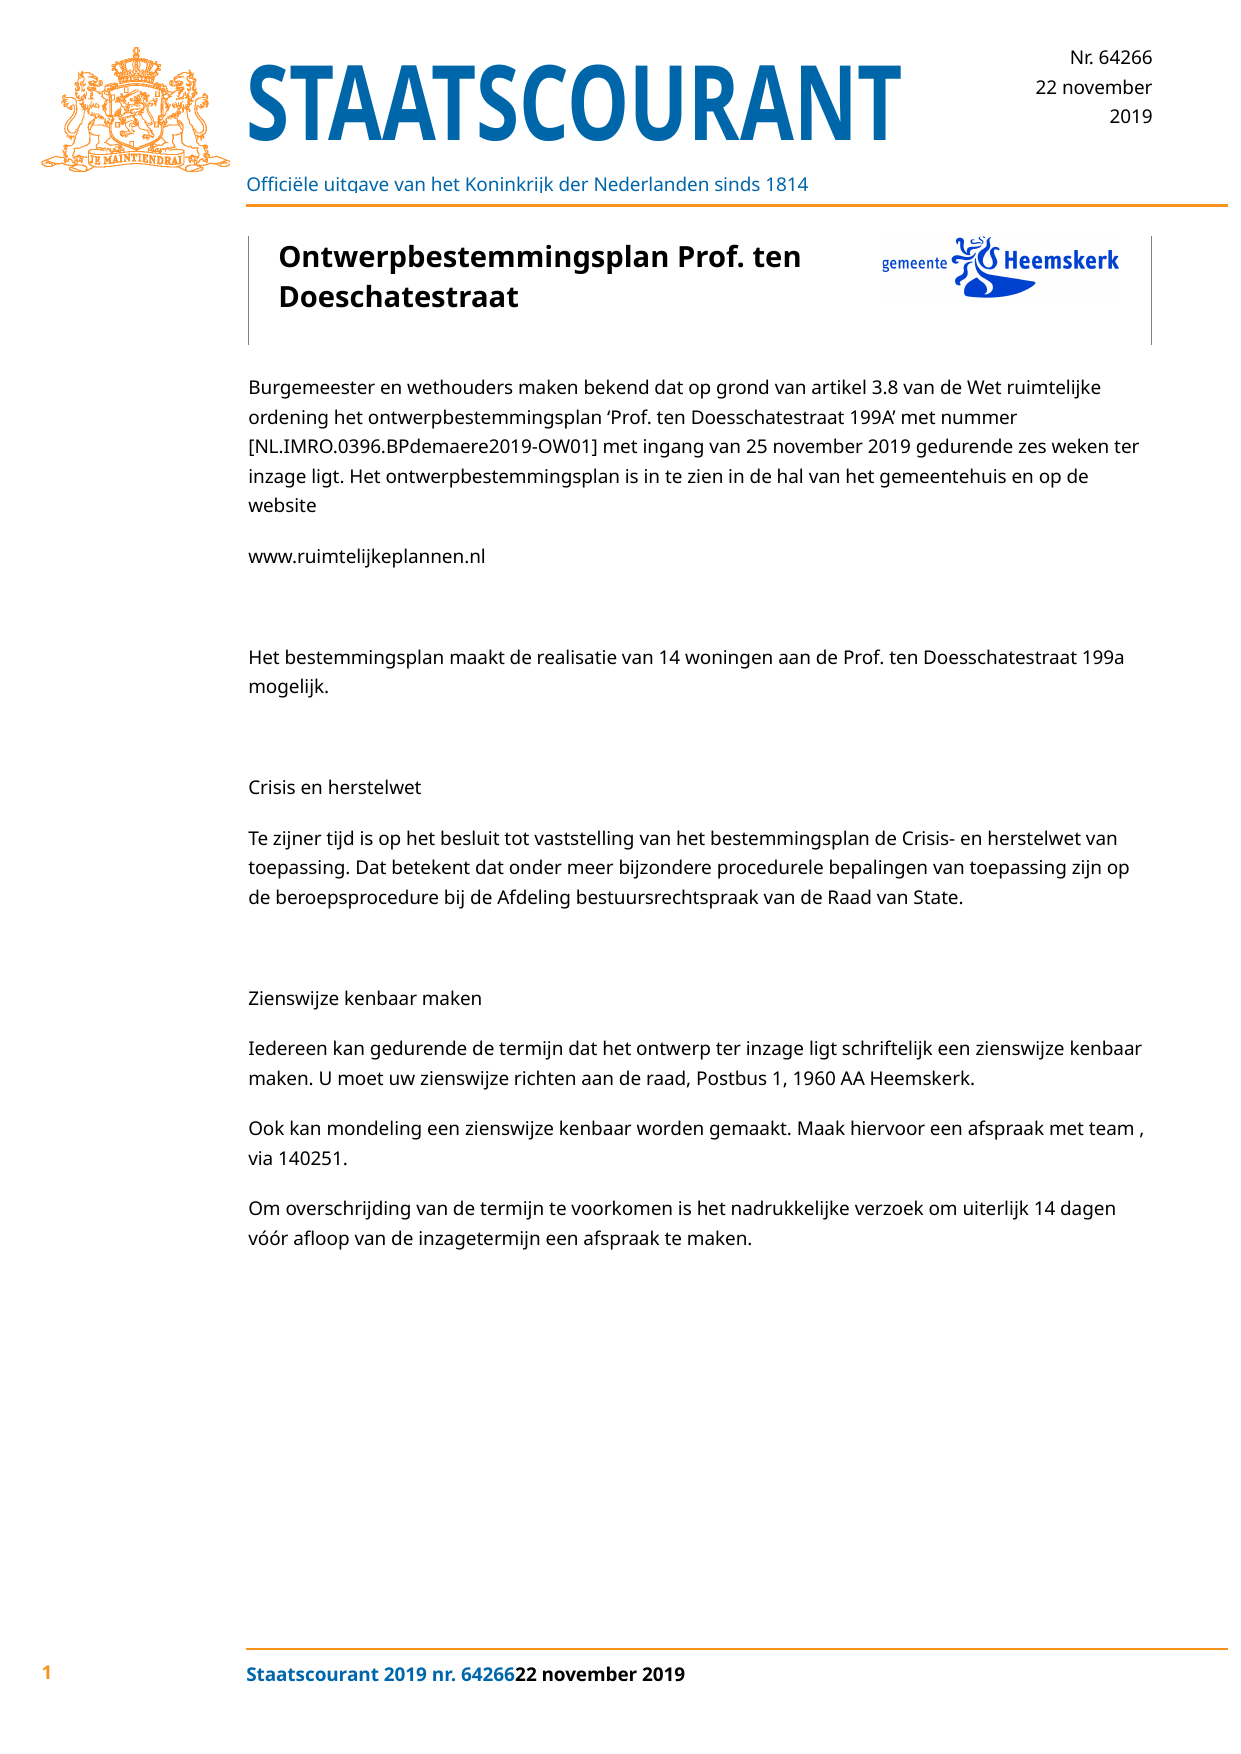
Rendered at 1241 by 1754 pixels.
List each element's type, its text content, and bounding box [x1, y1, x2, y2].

text Om overschrijding van de termijn te voorkomen is het nadrukkelijke verzoek om uiterlijk 14 dagen vóór afloop van de inzagetermijn een afspraak te maken. [248, 1195, 1152, 1250]
picture [41, 47, 231, 172]
text Zienswijze kenbaar maken [248, 985, 1152, 1010]
table_header Ontwerpbestemmingsplan Prof. ten Doeschatestraat [249, 236, 850, 345]
picture [882, 236, 1119, 298]
text Crisis en herstelwet [248, 774, 1152, 800]
table_header [850, 236, 1151, 345]
text Te zijner tijd is op het besluit tot vaststelling van het bestemmingsplan de Crisis- en herstelwet van toepassing. Dat betekent dat onder meer bijzondere procedurele bepalingen van toepassing zijn op de beroepsprocedure bij de Afdeling bestuursrechtspraak van de Raad van State. [248, 825, 1152, 909]
text www.ruimtelijkeplannen.nl [248, 543, 1152, 569]
text Ook kan mondeling een zienswijze kenbaar worden gemaakt. Maak hiervoor een afspraak met team , via 140251. [248, 1115, 1152, 1170]
text Iedereen kan gedurende de termijn dat het ontwerp ter inzage ligt schriftelijk een zienswijze kenbaar maken. U moet uw zienswijze richten aan de raad, Postbus 1, 1960 AA Heemskerk. [248, 1035, 1152, 1090]
text Burgemeester en wethouders maken bekend dat op grond van artikel 3.8 van de Wet ruimtelijke ordening het ontwerpbestemmingsplan ‘Prof. ten Doesschatestraat 199A’ met nummer [NL.IMRO.0396.BPdemaere2019-OW01] met ingang van 25 november 2019 gedurende zes weken ter inzage ligt. Het ontwerpbestemmingsplan is in te zien in de hal van het gemeentehuis en op de website [248, 374, 1152, 518]
text Het bestemmingsplan maakt de realisatie van 14 woningen aan de Prof. ten Doesschatestraat 199a mogelijk. [248, 644, 1152, 699]
